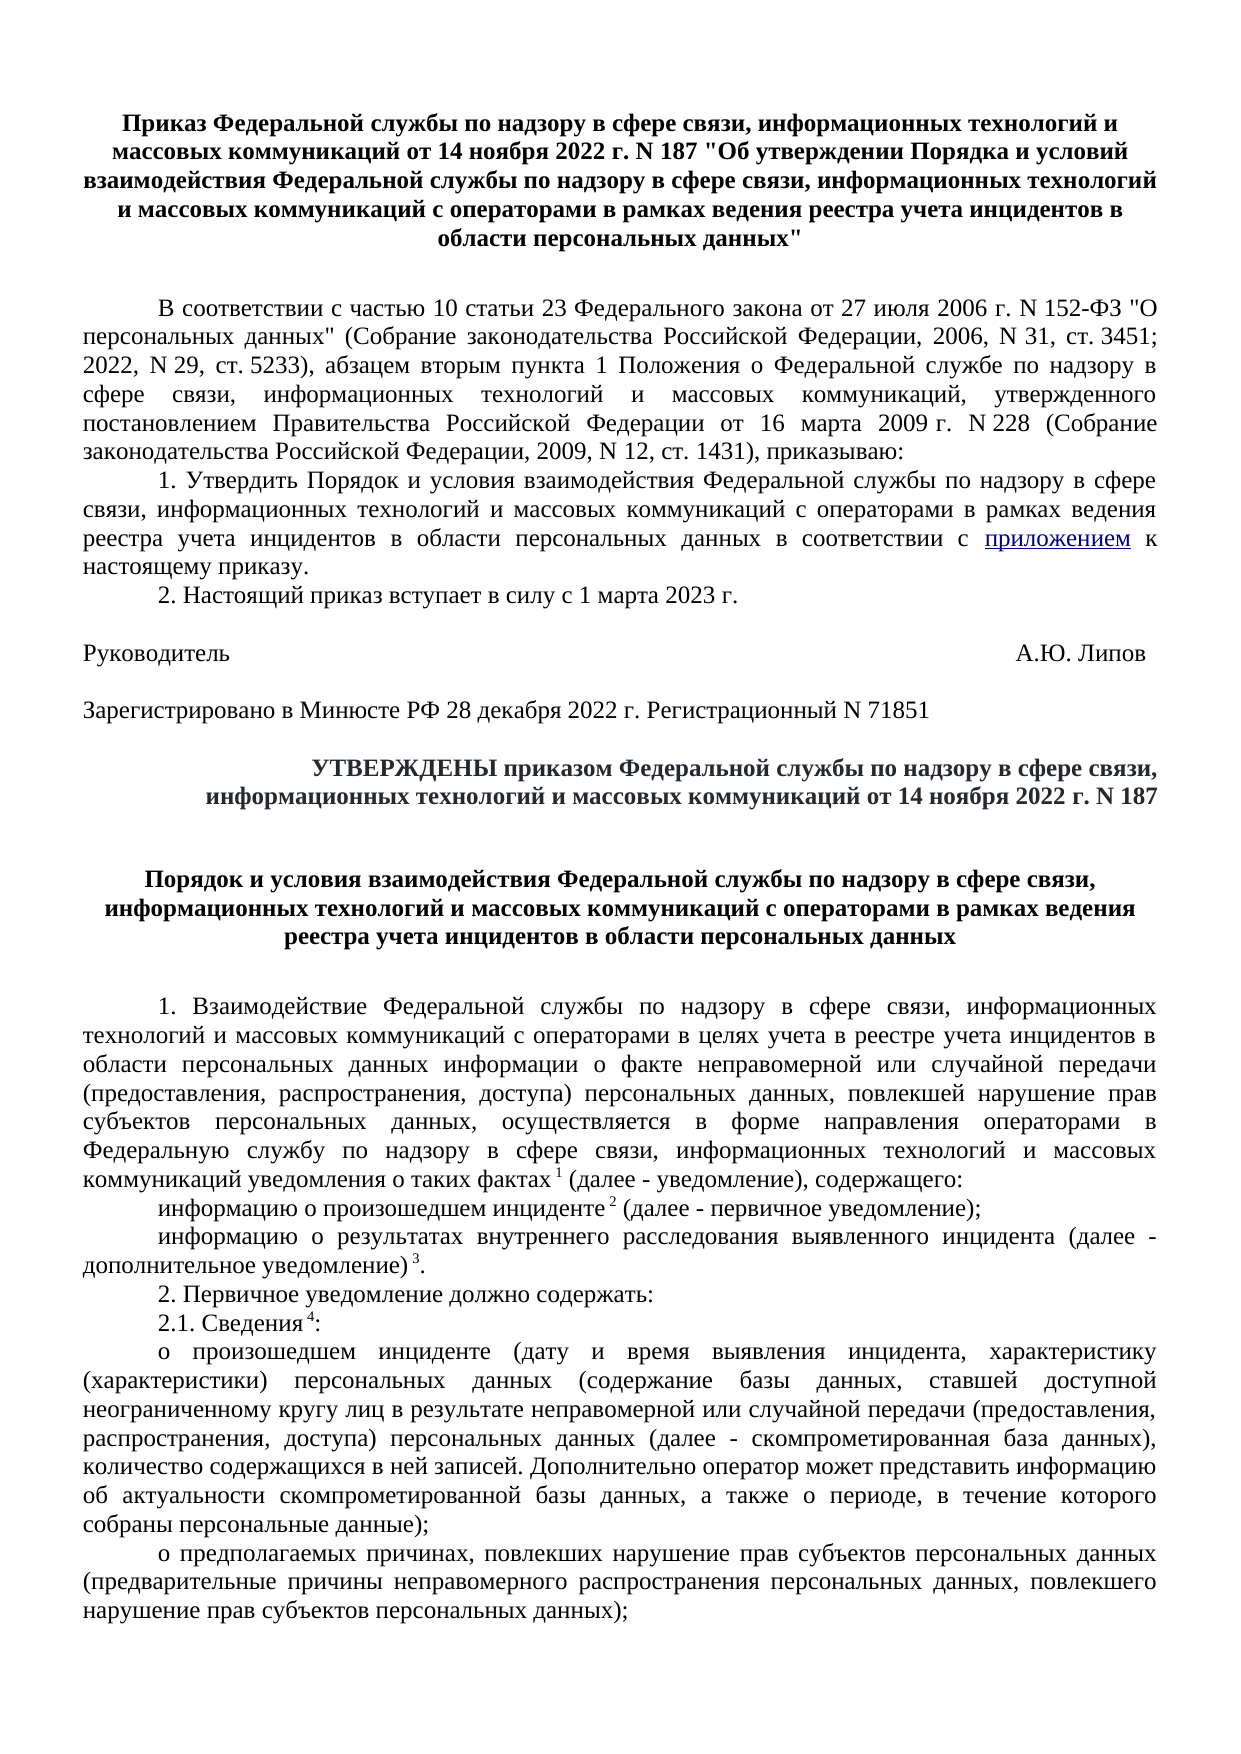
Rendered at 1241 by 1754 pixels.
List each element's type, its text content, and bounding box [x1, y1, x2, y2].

text 1. Взаимодействие Федеральной службы по надзору в сфере связи, информационных технологий и массовых коммуникаций с операторами в целях учета в реестре учета инцидентов в области персональных данных информации о факте неправомерной или случайной передачи (предоставления, распространения, доступа) персональных данных, повлекшей нарушение прав субъектов персональных данных, осуществляется в форме направления операторами в Федеральную службу по надзору в сфере связи, информационных технологий и массовых коммуникаций уведомления о таких фактах 1 (далее - уведомление), содержащего: [83, 991, 1157, 1193]
text В соответствии с частью 10 статьи 23 Федерального закона от 27 июля 2006 г. N 152-ФЗ "О персональных данных" (Собрание законодательства Российской Федерации, 2006, N 31, ст. 3451; 2022, N 29, ст. 5233), абзацем вторым пункта 1 Положения о Федеральной службе по надзору в сфере связи, информационных технологий и массовых коммуникаций, утвержденного постановлением Правительства Российской Федерации от 16 марта 2009 г. N 228 (Собрание законодательства Российской Федерации, 2009, N 12, ст. 1431), приказываю: [83, 293, 1157, 465]
subtitle Приказ Федеральной службы по надзору в сфере связи, информационных технологий и массовых коммуникаций от 14 ноября 2022 г. N 187 "Об утверждении Порядка и условий взаимодействия Федеральной службы по надзору в сфере связи, информационных технологий и массовых коммуникаций с операторами в рамках ведения реестра учета инцидентов в области персональных данных" [83, 108, 1157, 251]
table_header Руководитель [83, 638, 791, 666]
text 2. Первичное уведомление должно содержать: [83, 1279, 1157, 1308]
text о произошедшем инциденте (дату и время выявления инцидента, характеристику (характеристики) персональных данных (содержание базы данных, ставшей доступной неограниченному кругу лиц в результате неправомерной или случайной передачи (предоставления, распространения, доступа) персональных данных (далее - скомпрометированная база данных), количество содержащихся в ней записей. Дополнительно оператор может представить информацию об актуальности скомпрометированной базы данных, а также о периоде, в течение которого собраны персональные данные); [83, 1336, 1157, 1538]
subtitle Порядок и условия взаимодействия Федеральной службы по надзору в сфере связи, информационных технологий и массовых коммуникаций с операторами в рамках ведения реестра учета инцидентов в области персональных данных [83, 864, 1157, 950]
text Зарегистрировано в Минюсте РФ 28 декабря 2022 г. Регистрационный N 71851 [83, 695, 1157, 724]
text информацию о результатах внутреннего расследования выявленного инцидента (далее - дополнительное уведомление) 3. [83, 1221, 1157, 1279]
text 2.1. Сведения 4: [83, 1308, 1157, 1336]
text информацию о произошедшем инциденте 2 (далее - первичное уведомление); [83, 1193, 1157, 1221]
text 2. Настоящий приказ вступает в силу с 1 марта 2023 г. [83, 580, 1157, 609]
text о предполагаемых причинах, повлекших нарушение прав субъектов персональных данных (предварительные причины неправомерного распространения персональных данных, повлекшего нарушение прав субъектов персональных данных); [83, 1538, 1157, 1624]
text 1. Утвердить Порядок и условия взаимодействия Федеральной службы по надзору в сфере связи, информационных технологий и массовых коммуникаций с операторами в рамках ведения реестра учета инцидентов в области персональных данных в соответствии с приложением к настоящему приказу. [83, 465, 1157, 580]
table_header А.Ю. Липов [791, 638, 1146, 666]
text УТВЕРЖДЕНЫ приказом Федеральной службы по надзору в сфере связи, информационных технологий и массовых коммуникаций от 14 ноября 2022 г. N 187 [83, 753, 1157, 810]
